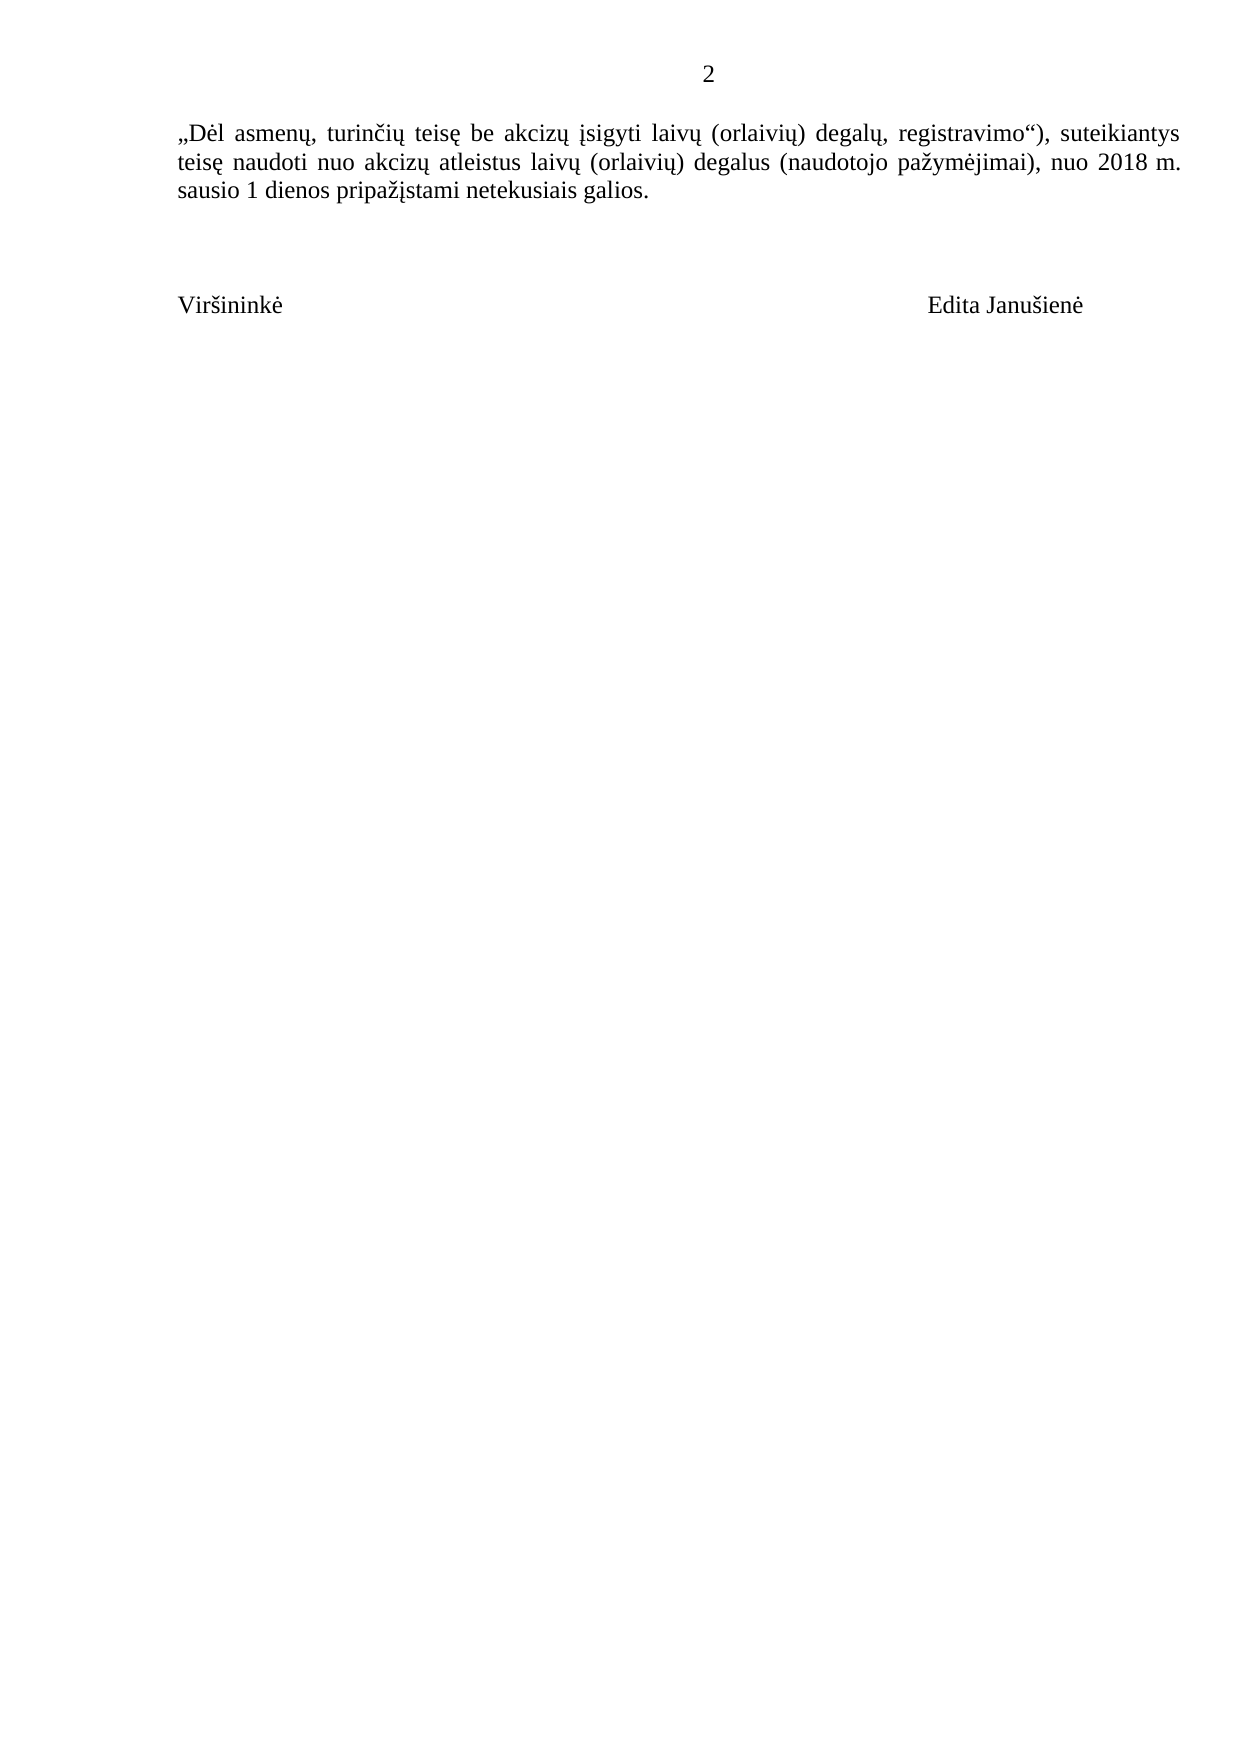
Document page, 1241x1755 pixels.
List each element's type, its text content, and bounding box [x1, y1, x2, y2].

text „Dėl asmenų, turinčių teisę be akcizų įsigyti laivų (orlaivių) degalų, registravimo“), suteikiantys teisę naudoti nuo akcizų atleistus laivų (orlaivių) degalus (naudotojo pažymėjimai), nuo 2018 m. sausio 1 dienos pripažįstami netekusiais galios. [177, 118, 1181, 204]
text Viršininkė Edita Janušienė [177, 291, 1181, 319]
